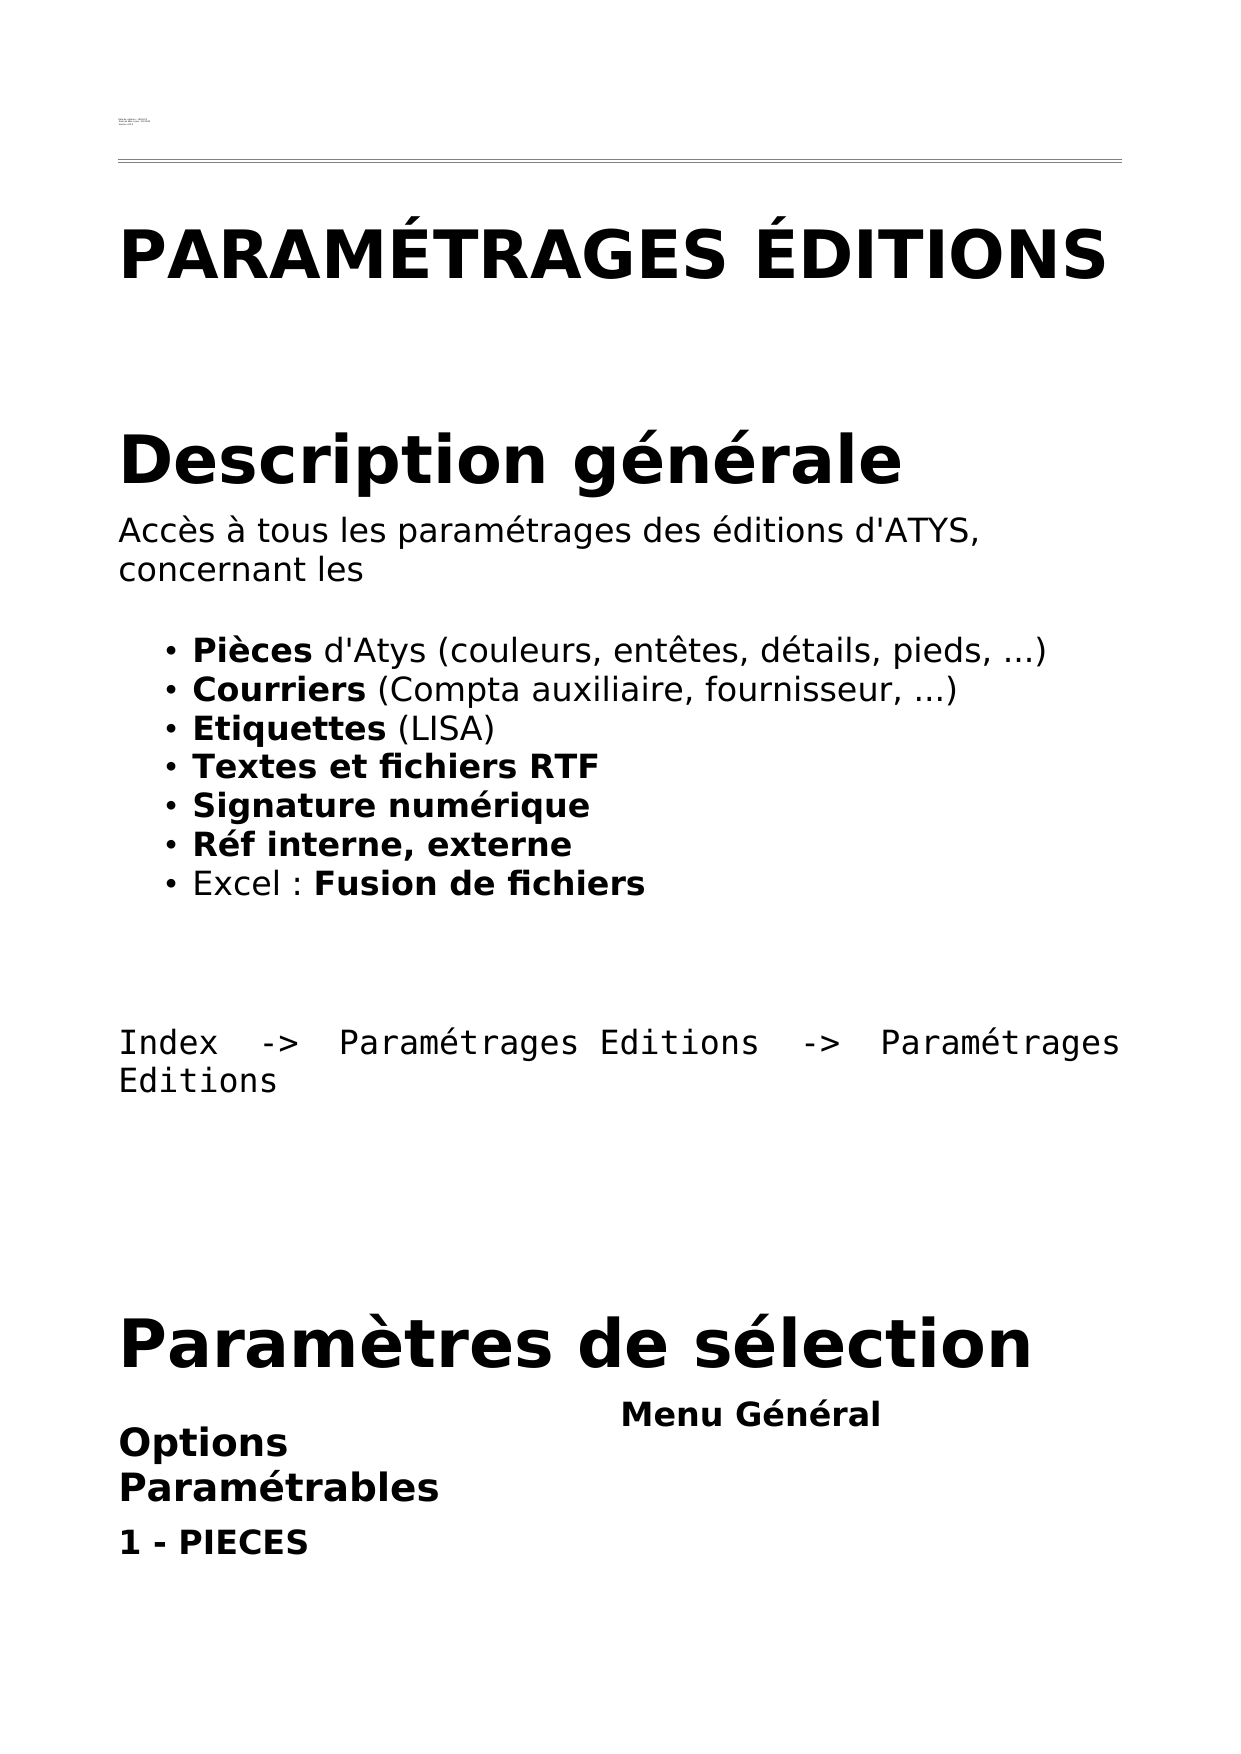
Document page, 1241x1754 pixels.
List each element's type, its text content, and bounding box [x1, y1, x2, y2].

table_header Menu Général [620, 1396, 1122, 1575]
subtitle Paramètres de sélection [118, 1306, 1122, 1383]
list Pièces d'Atys (couleurs, entêtes, détails, pieds, ...) [177, 631, 1122, 670]
list Excel : Fusion de fichiers [177, 864, 1122, 903]
list Réf interne, externe [177, 826, 1122, 864]
text Date de création : 18/12/23 Date de Mise à Jour : 18/12/23 Version v23.0 [118, 118, 1122, 128]
subtitle Description générale [118, 422, 1122, 499]
subtitle PARAMÉTRAGES ÉDITIONS [118, 216, 1122, 294]
list Signature numérique [177, 787, 1122, 826]
list Textes et fichiers RTF [177, 748, 1122, 787]
table_header Options Paramétrables 1 - PIECES Sites Dans Entêtes Répétition infos optionnelles Entêtes Des Pièces Détails Des Pièces Pieds Pièces Choix Par Type De Pièce Récap Aliments 2 - COULEURS TRAITS & CADRES Couleurs Editions Couleurs Pièces Grilles Editions Grilles Pièces 3 - SIGNATURE NUMERIQUE Signature Numérique 4 - ETIQUETTES Etiquettes Mail Etiquettes Articles 5 - REF INTERNES & EXTERNES Résultats & Statistiques 6 - COURRIERS Compta Auxiliaire Fournisseurs & Clients Autres 7 - TEXTES FICHIERS RTF Textes Entêtes de page Textes Entêtes de pièce Textes Pieds de pièce Textes Signatures & Tampon Textes Pieds de page Textes Conditions générales Textes Compta Auxilliaire Textes Pointage Dépointage Signatures [118, 1396, 620, 1575]
list Courriers (Compta auxiliaire, fournisseur, ...) [177, 670, 1122, 709]
text Accès à tous les paramétrages des éditions d'ATYS, concernant les [118, 512, 1122, 589]
list Etiquettes (LISA) [177, 709, 1122, 748]
text Index -> Paramétrages Editions -> Paramétrages Editions [118, 1023, 1122, 1101]
